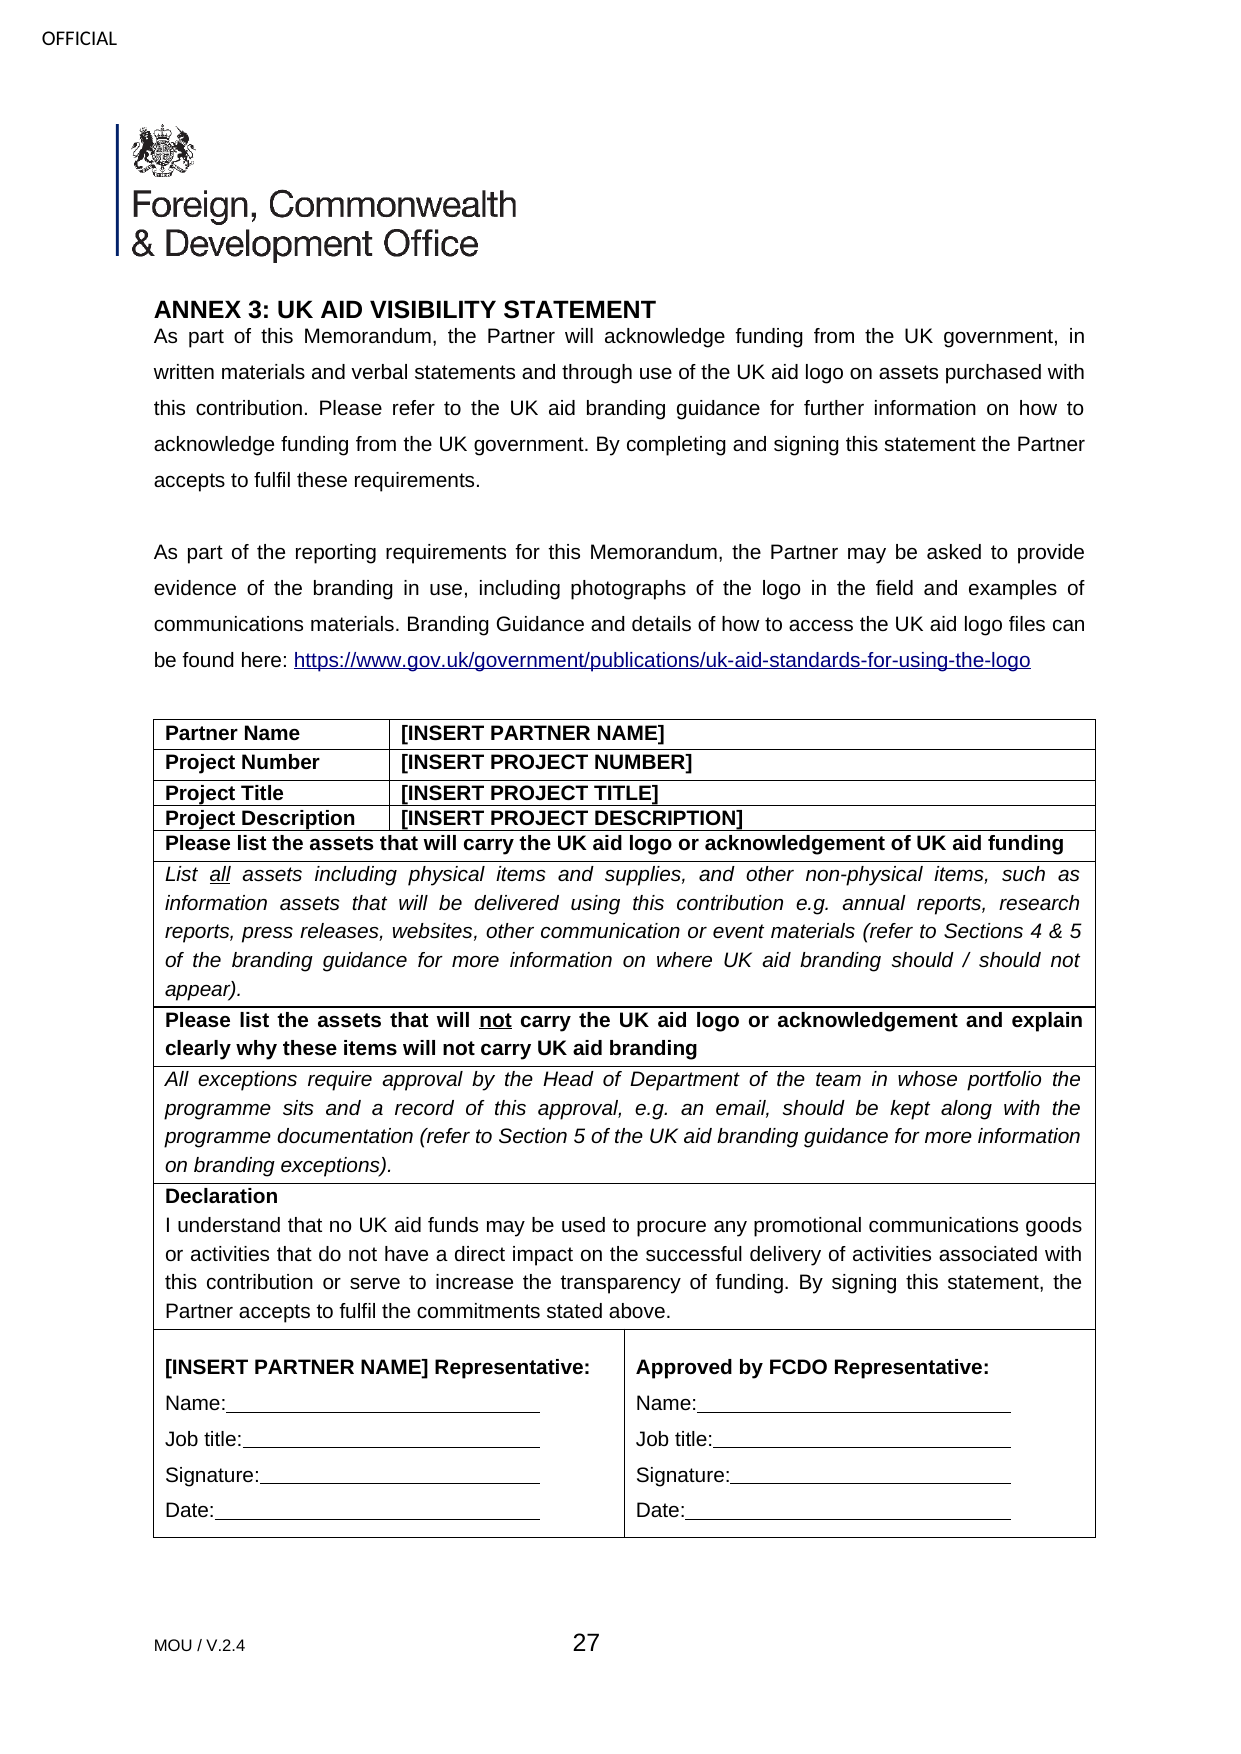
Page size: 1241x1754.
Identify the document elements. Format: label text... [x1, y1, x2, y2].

table_cell Please list the assets that will carry the UK aid logo or acknowledgement of UK aid funding [154, 831, 1095, 861]
subtitle ANNEX 3: UK AID VISIBILITY STATEMENT [153, 295, 1087, 324]
table_cell All exceptions require approval by the Head of Department of the team in whose portfolio the programme sits and a record of this approval, e.g. an email, should be kept along with the programme documentation (refer to Section 5 of the UK aid branding guidance for more information on branding exceptions). [154, 1067, 1095, 1183]
table_cell Declaration I understand that no UK aid funds may be used to procure any promotional communications goods or activities that do not have a direct impact on the successful delivery of activities associated with this contribution or serve to increase the transparency of funding. By signing this statement, the Partner accepts to fulfil the commitments stated above. [154, 1184, 1095, 1328]
table_header Partner Name [154, 720, 389, 749]
table_cell [INSERT PROJECT TITLE] [390, 781, 1095, 805]
table_cell Project Number [154, 750, 389, 780]
table_cell [INSERT PROJECT NUMBER] [390, 750, 1095, 780]
table_cell [INSERT PARTNER NAME] Representative: Name: Job title: Signature: Date: [154, 1330, 624, 1537]
table_cell Approved by FCDO Representative: Name: Job title: Signature: Date: [625, 1330, 1095, 1537]
table_cell Please list the assets that will not carry the UK aid logo or acknowledgement and explain clearly why these items will not carry UK aid branding [154, 1008, 1095, 1066]
table_cell Project Title [154, 781, 389, 805]
table_header [INSERT PARTNER NAME] [390, 720, 1095, 749]
text As part of this Memorandum, the Partner will acknowledge funding from the UK government, in written materials and verbal statements and through use of the UK aid logo on assets purchased with this contribution. Please refer to the UK aid branding guidance for further information on how to acknowledge funding from the UK government. By completing and signing this statement the Partner accepts to fulfil these requirements. [153, 324, 1087, 492]
table_cell Project Description [154, 806, 389, 830]
table_cell [INSERT PROJECT DESCRIPTION] [390, 806, 1095, 830]
table_cell List all assets including physical items and supplies, and other non-physical items, such as information assets that will be delivered using this contribution e.g. annual reports, research reports, press releases, websites, other communication or event materials (refer to Sections 4 & 5 of the branding guidance for more information on where UK aid branding should / should not appear). [154, 862, 1095, 1006]
text As part of the reporting requirements for this Memorandum, the Partner may be asked to provide evidence of the branding in use, including photographs of the logo in the field and examples of communications materials. Branding Guidance and details of how to access the UK aid logo files can be found here: https://www.gov.uk/government/publications/uk-aid-standards-for-using-the-logo [153, 540, 1087, 671]
